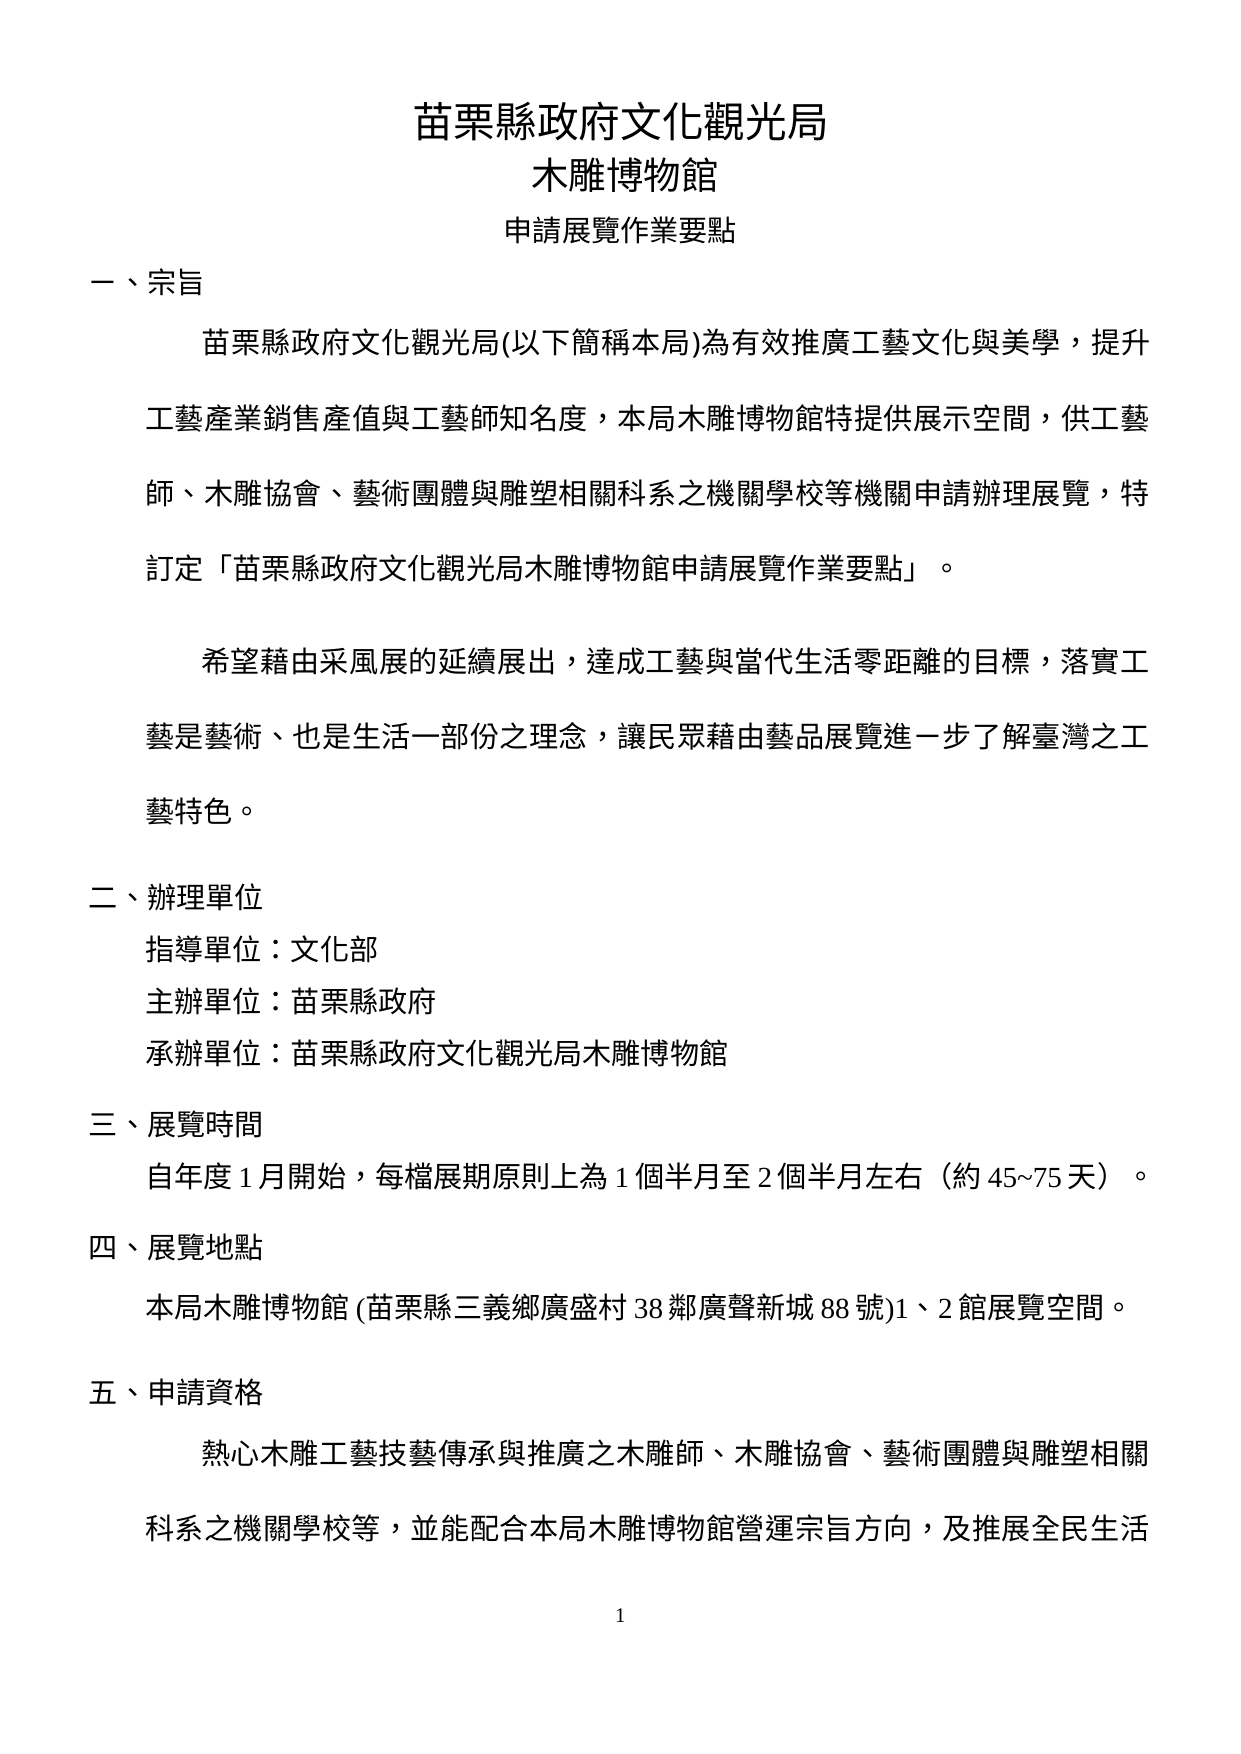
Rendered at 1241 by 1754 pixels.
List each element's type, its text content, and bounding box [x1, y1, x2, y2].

text 指導單位：文化部 [145, 918, 1152, 971]
text 木雕博物館 [98, 148, 1152, 200]
text 苗栗縣政府文化觀光局(以下簡稱本局)為有效推廣工藝文化與美學，提升工藝產業銷售產值與工藝師知名度，本局木雕博物館特提供展示空間，供工藝師、木雕協會、藝術團體與雕塑相關科系之機關學校等機關申請辦理展覽，特訂定「苗栗縣政府文化觀光局木雕博物館申請展覽作業要點」。 [145, 304, 1152, 604]
text 自年度1月開始，每檔展期原則上為1個半月至2個半月左右（約45~75天）。 [145, 1146, 1152, 1198]
text 四、展覽地點 [89, 1216, 1152, 1268]
text 五、申請資格 [89, 1362, 1152, 1414]
text 苗栗縣政府文化觀光局 [98, 96, 1110, 148]
text 希望藉由采風展的延續展出，達成工藝與當代生活零距離的目標，落實工藝是藝術、也是生活一部份之理念，讓民眾藉由藝品展覽進ㄧ步了解臺灣之工藝特色。 [145, 623, 1152, 848]
text 本局木雕博物館 (苗栗縣三義鄉廣盛村38鄰廣聲新城88號)1、2館展覽空間。 [145, 1268, 1152, 1343]
text 承辦單位：苗栗縣政府文化觀光局木雕博物館 [145, 1023, 1152, 1075]
text ㄧ、宗旨 [89, 252, 1152, 304]
text 三、展覽時間 [89, 1093, 1152, 1146]
text 申請展覽作業要點 [89, 200, 1152, 252]
text 主辦單位：苗栗縣政府 [145, 971, 1152, 1023]
text 熱心木雕工藝技藝傳承與推廣之木雕師、木雕協會、藝術團體與雕塑相關科系之機關學校等，並能配合本局木雕博物館營運宗旨方向，及推展全民生活 [145, 1414, 1152, 1564]
text 二、辦理單位 [89, 866, 1152, 918]
